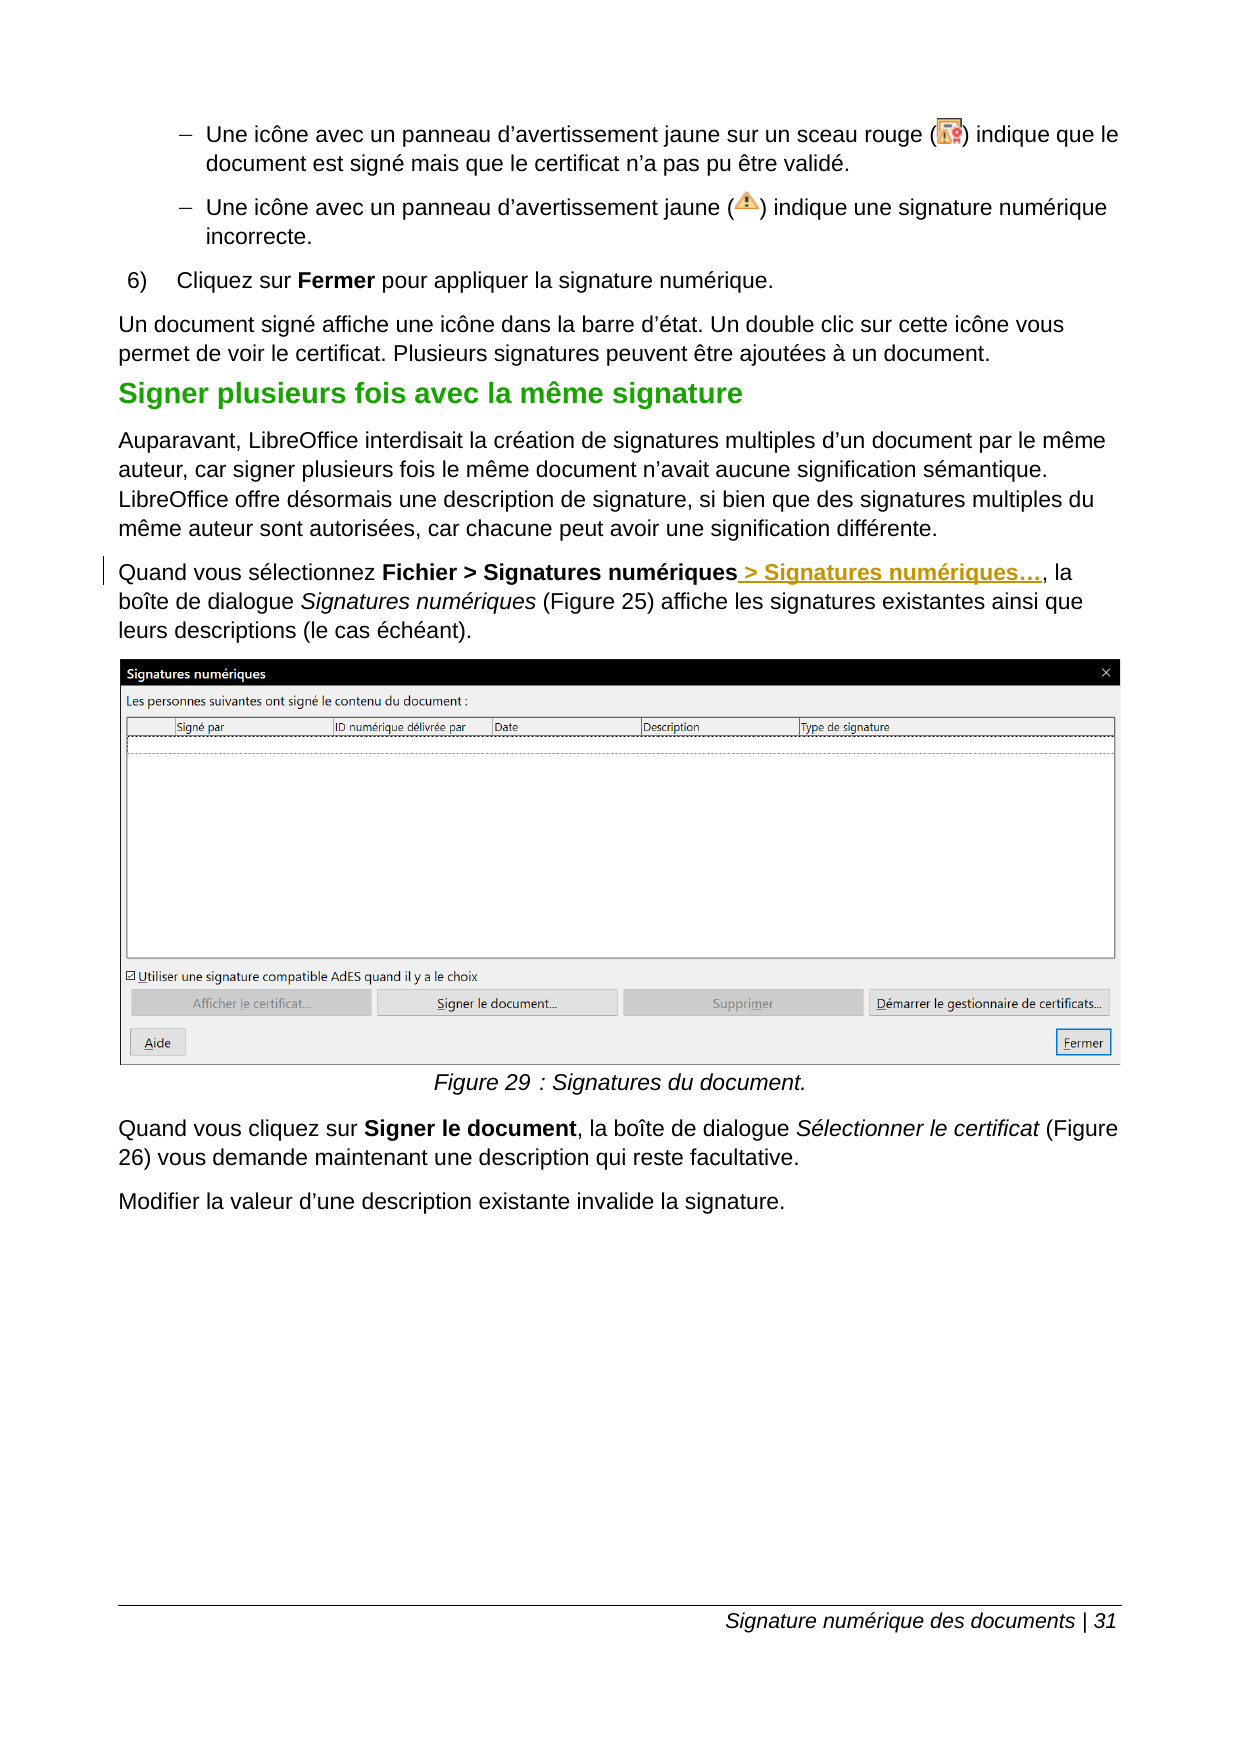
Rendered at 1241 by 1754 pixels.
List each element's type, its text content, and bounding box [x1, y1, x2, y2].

text Modifier la valeur d’une description existante invalide la signature. [118, 1185, 1122, 1214]
table_cell Figure 29 : Signatures du document. [118, 1067, 1122, 1098]
list Une icône avec un panneau d’avertissement jaune () indique une signature numérique incorrecte. [176, 191, 1122, 249]
subtitle Signer plusieurs fois avec la même signature [118, 381, 1122, 410]
text Auparavant, LibreOffice interdisait la création de signatures multiples d’un document par le même auteur, car signer plusieurs fois le même document n’avait aucune signification sémantique. LibreOffice offre désormais une description de signature, si bien que des signatures multiples du même auteur sont autorisées, car chacune peut avoir une signification différente. [118, 424, 1122, 541]
list Une icône avec un panneau d’avertissement jaune sur un sceau rouge () indique que le document est signé mais que le certificat n’a pas pu être validé. [176, 118, 1122, 176]
text Quand vous sélectionnez Fichier > Signatures numériques > Signatures numériques…, la boîte de dialogue Signatures numériques (Figure 25) affiche les signatures existantes ainsi que leurs descriptions (le cas échéant). [118, 556, 1122, 643]
list Cliquez sur Fermer pour appliquer la signature numérique. [147, 264, 1122, 293]
text Quand vous cliquez sur Signer le document, la boîte de dialogue Sélectionner le certificat (Figure 26) vous demande maintenant une description qui reste facultative. [118, 1112, 1122, 1171]
text Un document signé affiche une icône dans la barre d’état. Un double clic sur cette icône vous permet de voir le certificat. Plusieurs signatures peuvent être ajoutées à un document. [118, 308, 1122, 366]
picture [120, 659, 1121, 1065]
